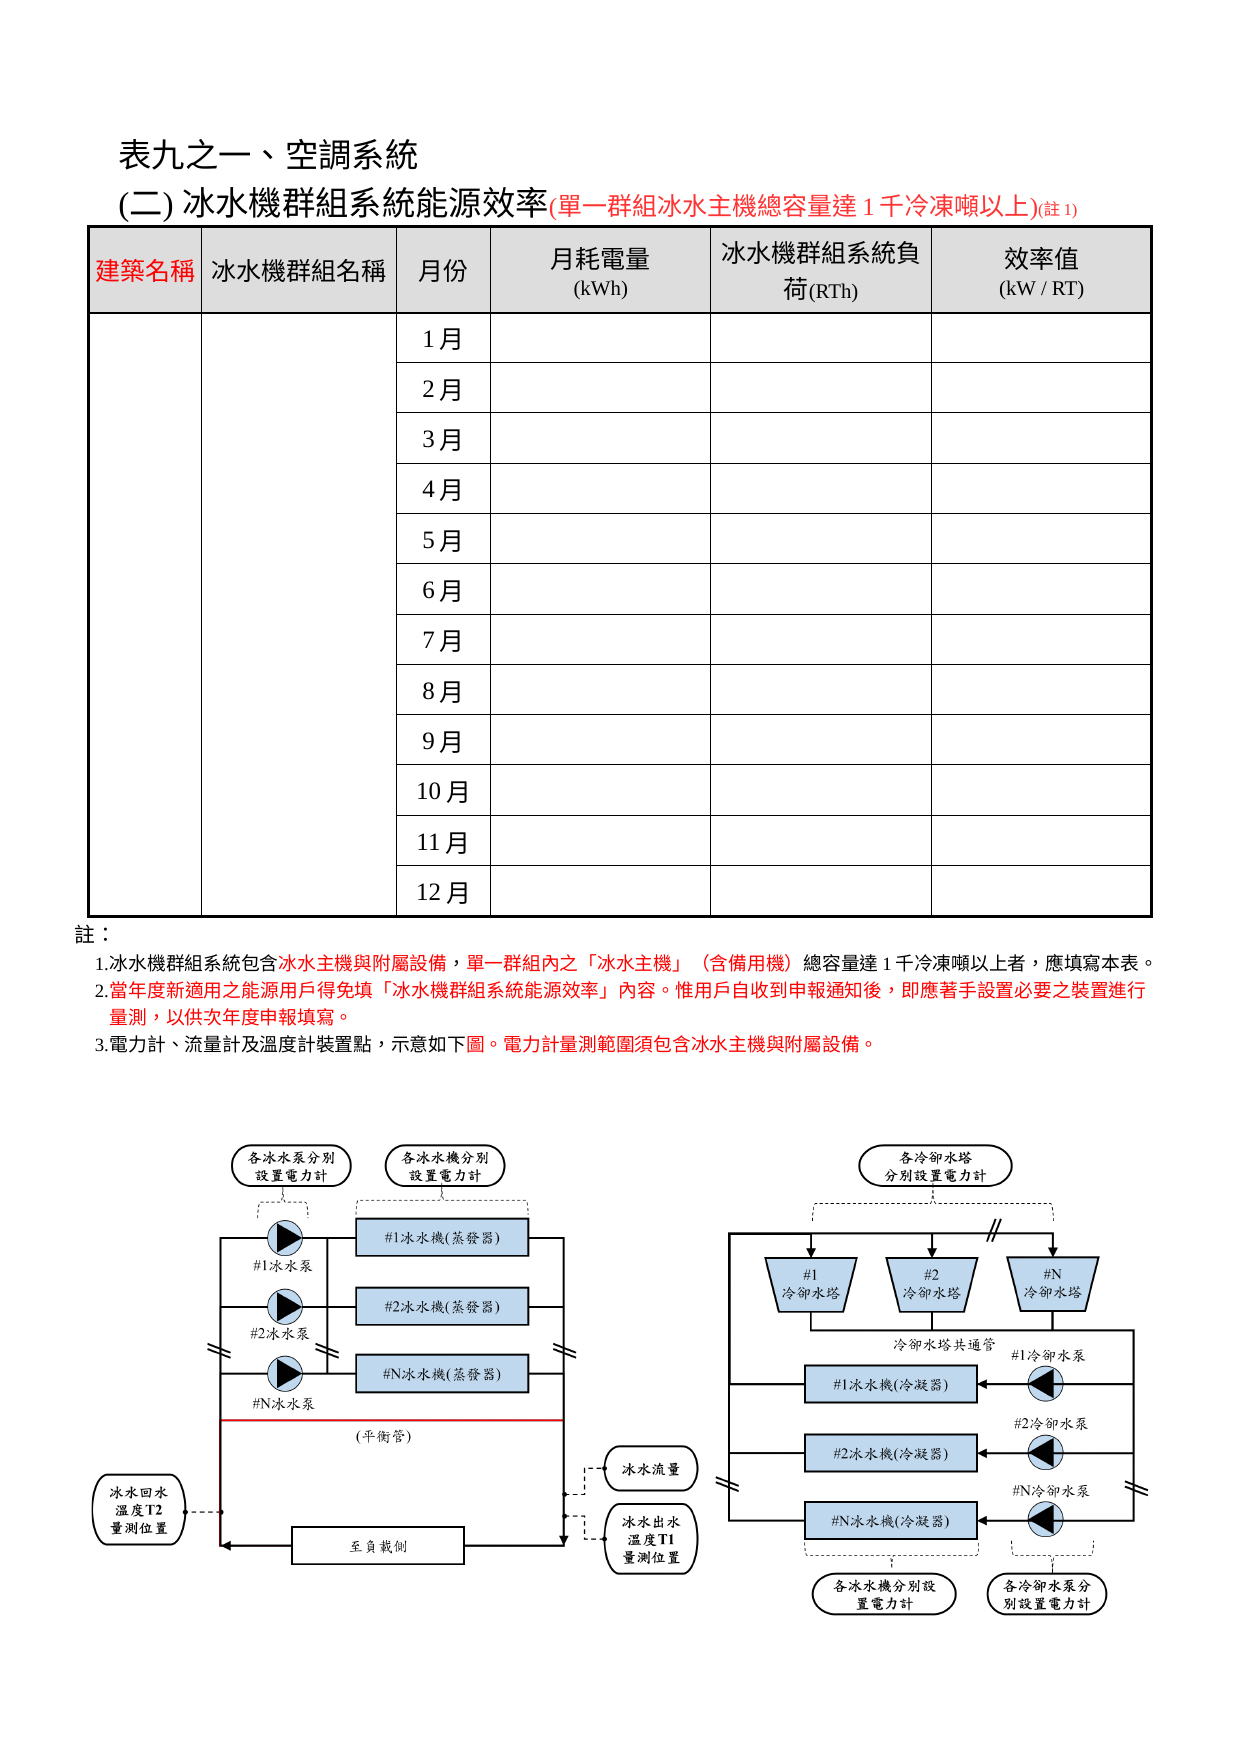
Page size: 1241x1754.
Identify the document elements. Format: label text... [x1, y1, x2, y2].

table_cell 5月 [397, 514, 490, 563]
table_cell [932, 413, 1150, 462]
table_cell [932, 866, 1150, 915]
table_cell [711, 816, 931, 865]
list 電力計、流量計及溫度計裝置點，示意如下圖。電力計量測範圍須包含冰水主機與附屬設備。 [94, 1030, 1152, 1057]
list 表九之一、空調系統 [88, 128, 1152, 177]
table_cell [491, 413, 710, 462]
table_header 效率值 (kW / RT) [932, 228, 1150, 312]
table_cell [711, 363, 931, 412]
table_cell [932, 314, 1150, 362]
table_cell [491, 715, 710, 764]
table_header 月份 [397, 228, 490, 312]
table_cell 8月 [397, 665, 490, 714]
table_cell [932, 765, 1150, 815]
text (二) 冰水機群組系統能源效率(單一群組冰水主機總容量達1千冷凍噸以上)(註1) [118, 177, 1152, 225]
table_cell [491, 464, 710, 513]
table_cell 9月 [397, 715, 490, 764]
table_cell [711, 314, 931, 362]
table_cell [491, 363, 710, 412]
table_cell [711, 514, 931, 563]
table_header 建築名稱 [90, 228, 201, 312]
table_cell 3月 [397, 413, 490, 462]
table_cell 7月 [397, 615, 490, 664]
picture [91, 1143, 1149, 1621]
table_cell [491, 514, 710, 563]
table_cell [711, 615, 931, 664]
table_cell 2月 [397, 363, 490, 412]
table_cell [711, 464, 931, 513]
table_cell 10月 [397, 765, 490, 815]
table_cell [932, 715, 1150, 764]
table_cell [932, 816, 1150, 865]
table_cell [711, 866, 931, 915]
table_cell [711, 715, 931, 764]
table_cell [932, 665, 1150, 714]
table_header 冰水機群組名稱 [202, 228, 396, 312]
table_cell 1月 [397, 314, 490, 362]
table_cell [932, 514, 1150, 563]
table_cell [711, 665, 931, 714]
table_cell [491, 564, 710, 613]
table_cell [491, 816, 710, 865]
table_cell [90, 314, 201, 915]
table_header 月耗電量 (kWh) [491, 228, 710, 312]
table_cell [711, 765, 931, 815]
table_cell 4月 [397, 464, 490, 513]
table_cell [491, 866, 710, 915]
table_cell [932, 464, 1150, 513]
table_cell [932, 564, 1150, 613]
list 冰水機群組系統包含冰水主機與附屬設備，單一群組內之「冰水主機」（含備用機）總容量達1千冷凍噸以上者，應填寫本表。 [94, 948, 1152, 975]
table_cell [932, 363, 1150, 412]
table_cell 12月 [397, 866, 490, 915]
table_header 冰水機群組系統負荷(RTh) [711, 228, 931, 312]
table_cell [202, 314, 396, 915]
table_cell 11月 [397, 816, 490, 865]
table_cell [711, 413, 931, 462]
table_cell [932, 615, 1150, 664]
list 當年度新適用之能源用戶得免填「冰水機群組系統能源效率」內容。惟用戶自收到申報通知後，即應著手設置必要之裝置進行量測，以供次年度申報填寫。 [94, 975, 1152, 1030]
table_cell [491, 615, 710, 664]
table_cell [491, 314, 710, 362]
table_cell [711, 564, 931, 613]
table_cell 6月 [397, 564, 490, 613]
table_cell [491, 765, 710, 815]
text 註： [13, 918, 1152, 948]
table_cell [491, 665, 710, 714]
